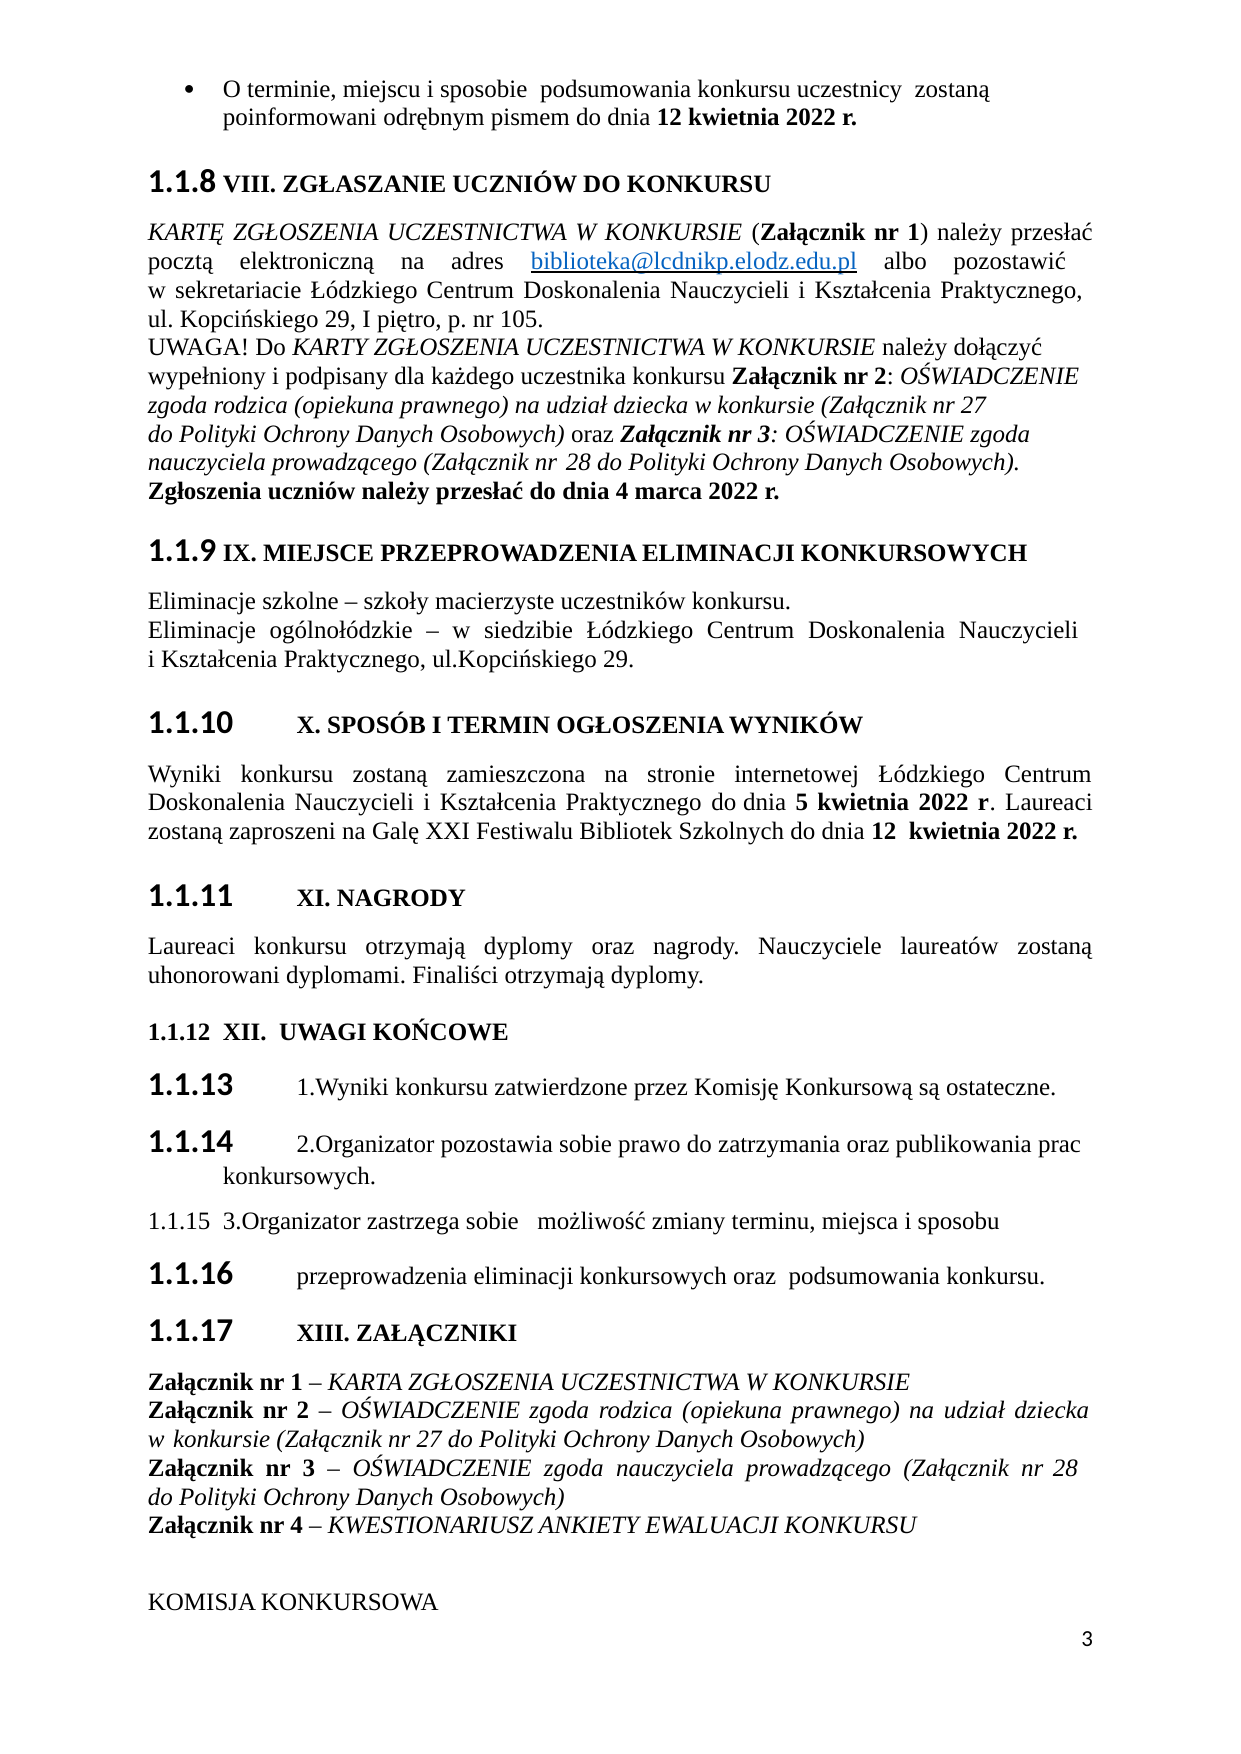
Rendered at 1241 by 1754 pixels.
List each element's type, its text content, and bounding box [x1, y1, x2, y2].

text Eliminacje szkolne – szkoły macierzyste uczestników konkursu. [148, 586, 1093, 615]
text X. SPOSÓB I TERMIN OGŁOSZENIA WYNIKÓW [148, 701, 1093, 742]
text Załącznik nr 3 – OŚWIADCZENIE zgoda nauczyciela prowadzącego (Załącznik nr 28 do Polityki Ochrony Danych Osobowych) [148, 1453, 1093, 1510]
list O terminie, miejscu i sposobie podsumowania konkursu uczestnicy zostaną poinformowani odrębnym pismem do dnia 12 kwietnia 2022 r. [185, 74, 1093, 131]
text UWAGA! Do KARTY ZGŁOSZENIA UCZESTNICTWA W KONKURSIE należy dołączyć wypełniony i podpisany dla każdego uczestnika konkursu Załącznik nr 2: OŚWIADCZENIE zgoda rodzica (opiekuna prawnego) na udział dziecka w konkursie (Załącznik nr 27 do Polityki Ochrony Danych Osobowych) oraz Załącznik nr 3: OŚWIADCZENIE zgoda nauczyciela prowadzącego (Załącznik nr 28 do Polityki Ochrony Danych Osobowych). [148, 332, 1093, 476]
text Załącznik nr 1 – KARTA ZGŁOSZENIA UCZESTNICTWA W KONKURSIE [148, 1367, 1093, 1395]
text Laureaci konkursu otrzymają dyplomy oraz nagrody. Nauczyciele laureatów zostaną uhonorowani dyplomami. Finaliści otrzymają dyplomy. [148, 931, 1093, 989]
text XIII. ZAŁĄCZNIKI [148, 1309, 1093, 1350]
text XII. UWAGI KOŃCOWE [148, 1017, 1093, 1046]
text 2.Organizator pozostawia sobie prawo do zatrzymania oraz publikowania prac konkursowych. [148, 1120, 1093, 1190]
text XI. NAGRODY [148, 874, 1093, 914]
text Wyniki konkursu zostaną zamieszczona na stronie internetowej Łódzkiego Centrum Doskonalenia Nauczycieli i Kształcenia Praktycznego do dnia 5 kwietnia 2022 r. Laureaci zostaną zaproszeni na Galę XXI Festiwalu Bibliotek Szkolnych do dnia 12 kwietnia 2022 r. [148, 759, 1093, 845]
text Załącznik nr 4 – KWESTIONARIUSZ ANKIETY EWALUACJI KONKURSU [148, 1510, 1137, 1539]
text KARTĘ ZGŁOSZENIA UCZESTNICTWA W KONKURSIE (Załącznik nr 1) należy przesłać pocztą elektroniczną na adres biblioteka@lcdnikp.elodz.edu.pl albo pozostawić w sekretariacie Łódzkiego Centrum Doskonalenia Nauczycieli i Kształcenia Praktycznego, ul. Kopcińskiego 29, I piętro, p. nr 105. [148, 217, 1093, 332]
text 1.Wyniki konkursu zatwierdzone przez Komisję Konkursową są ostateczne. [148, 1063, 1093, 1103]
text 3.Organizator zastrzega sobie możliwość zmiany terminu, miejsca i sposobu [148, 1206, 1093, 1235]
text Eliminacje ogólnołódzkie – w siedzibie Łódzkiego Centrum Doskonalenia Nauczycieli i Kształcenia Praktycznego, ul.Kopcińskiego 29. [148, 615, 1093, 673]
text Załącznik nr 2 – OŚWIADCZENIE zgoda rodzica (opiekuna prawnego) na udział dziecka w konkursie (Załącznik nr 27 do Polityki Ochrony Danych Osobowych) [148, 1395, 1093, 1453]
text IX. MIEJSCE PRZEPROWADZENIA ELIMINACJI KONKURSOWYCH [148, 529, 1122, 570]
text przeprowadzenia eliminacji konkursowych oraz podsumowania konkursu. [148, 1252, 1093, 1292]
text Zgłoszenia uczniów należy przesłać do dnia 4 marca 2022 r. [148, 476, 1093, 505]
text KOMISJA KONKURSOWA [148, 1587, 1093, 1616]
text VIII. ZGŁASZANIE UCZNIÓW DO KONKURSU [148, 160, 1093, 201]
